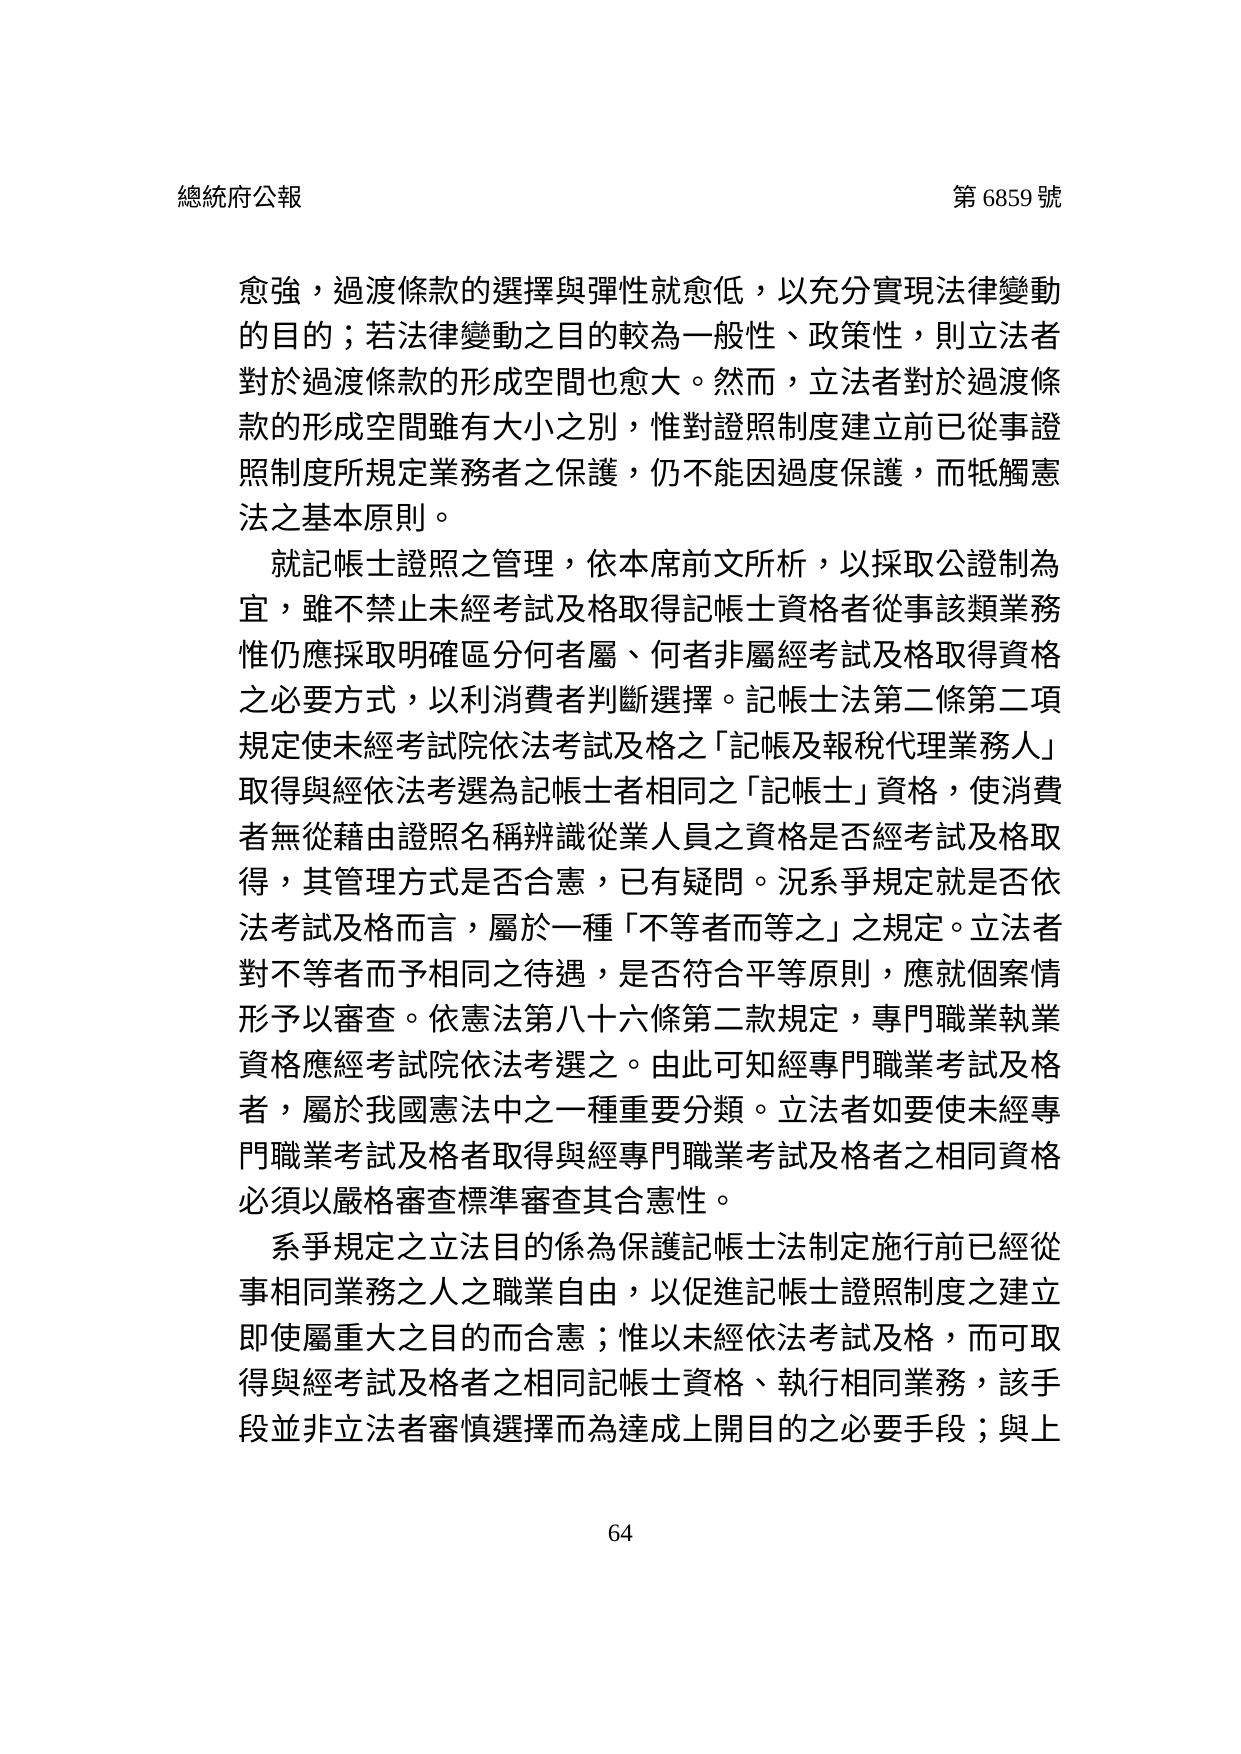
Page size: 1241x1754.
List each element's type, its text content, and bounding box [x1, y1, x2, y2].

text 系爭規定之立法目的係為保護記帳士法制定施行前已經從事相同業務之人之職業自由，以促進記帳士證照制度之建立，即使屬重大之目的而合憲；惟以未經依法考試及格，而可取得與經考試及格者之相同記帳士資格、執行相同業務，該手段並非立法者審慎選擇而為達成上開目的之必要手段；與上述之系爭規定立法沿革，立法者所採取之不同程度保護方法加以比較，可見立法者以系爭規定對未依法考試及格之既有從事相同業務者職業自由之保護，已屬過度。是系爭記帳士法第二條第二項規定不符憲法第七條平等原則之意旨，而屬違憲之規定。 [238, 1222, 1063, 1449]
text 愈強，過渡條款的選擇與彈性就愈低，以充分實現法律變動的目的；若法律變動之目的較為一般性、政策性，則立法者對於過渡條款的形成空間也愈大。然而，立法者對於過渡條款的形成空間雖有大小之別，惟對證照制度建立前已從事證照制度所規定業務者之保護，仍不能因過度保護，而牴觸憲法之基本原則。 [238, 266, 1063, 539]
text 就記帳士證照之管理，依本席前文所析，以採取公證制為宜，雖不禁止未經考試及格取得記帳士資格者從事該類業務，惟仍應採取明確區分何者屬、何者非屬經考試及格取得資格之必要方式，以利消費者判斷選擇。記帳士法第二條第二項規定使未經考試院依法考試及格之「記帳及報稅代理業務人」，取得與經依法考選為記帳士者相同之「記帳士」資格，使消費者無從藉由證照名稱辨識從業人員之資格是否經考試及格取得，其管理方式是否合憲，已有疑問。況系爭規定就是否依法考試及格而言，屬於一種「不等者而等之」之規定。立法者對不等者而予相同之待遇，是否符合平等原則，應就個案情形予以審查。依憲法第八十六條第二款規定，專門職業執業資格應經考試院依法考選之。由此可知經專門職業考試及格者，屬於我國憲法中之一種重要分類。立法者如要使未經專門職業考試及格者取得與經專門職業考試及格者之相同資格，必須以嚴格審查標準審查其合憲性。 [238, 539, 1063, 1222]
